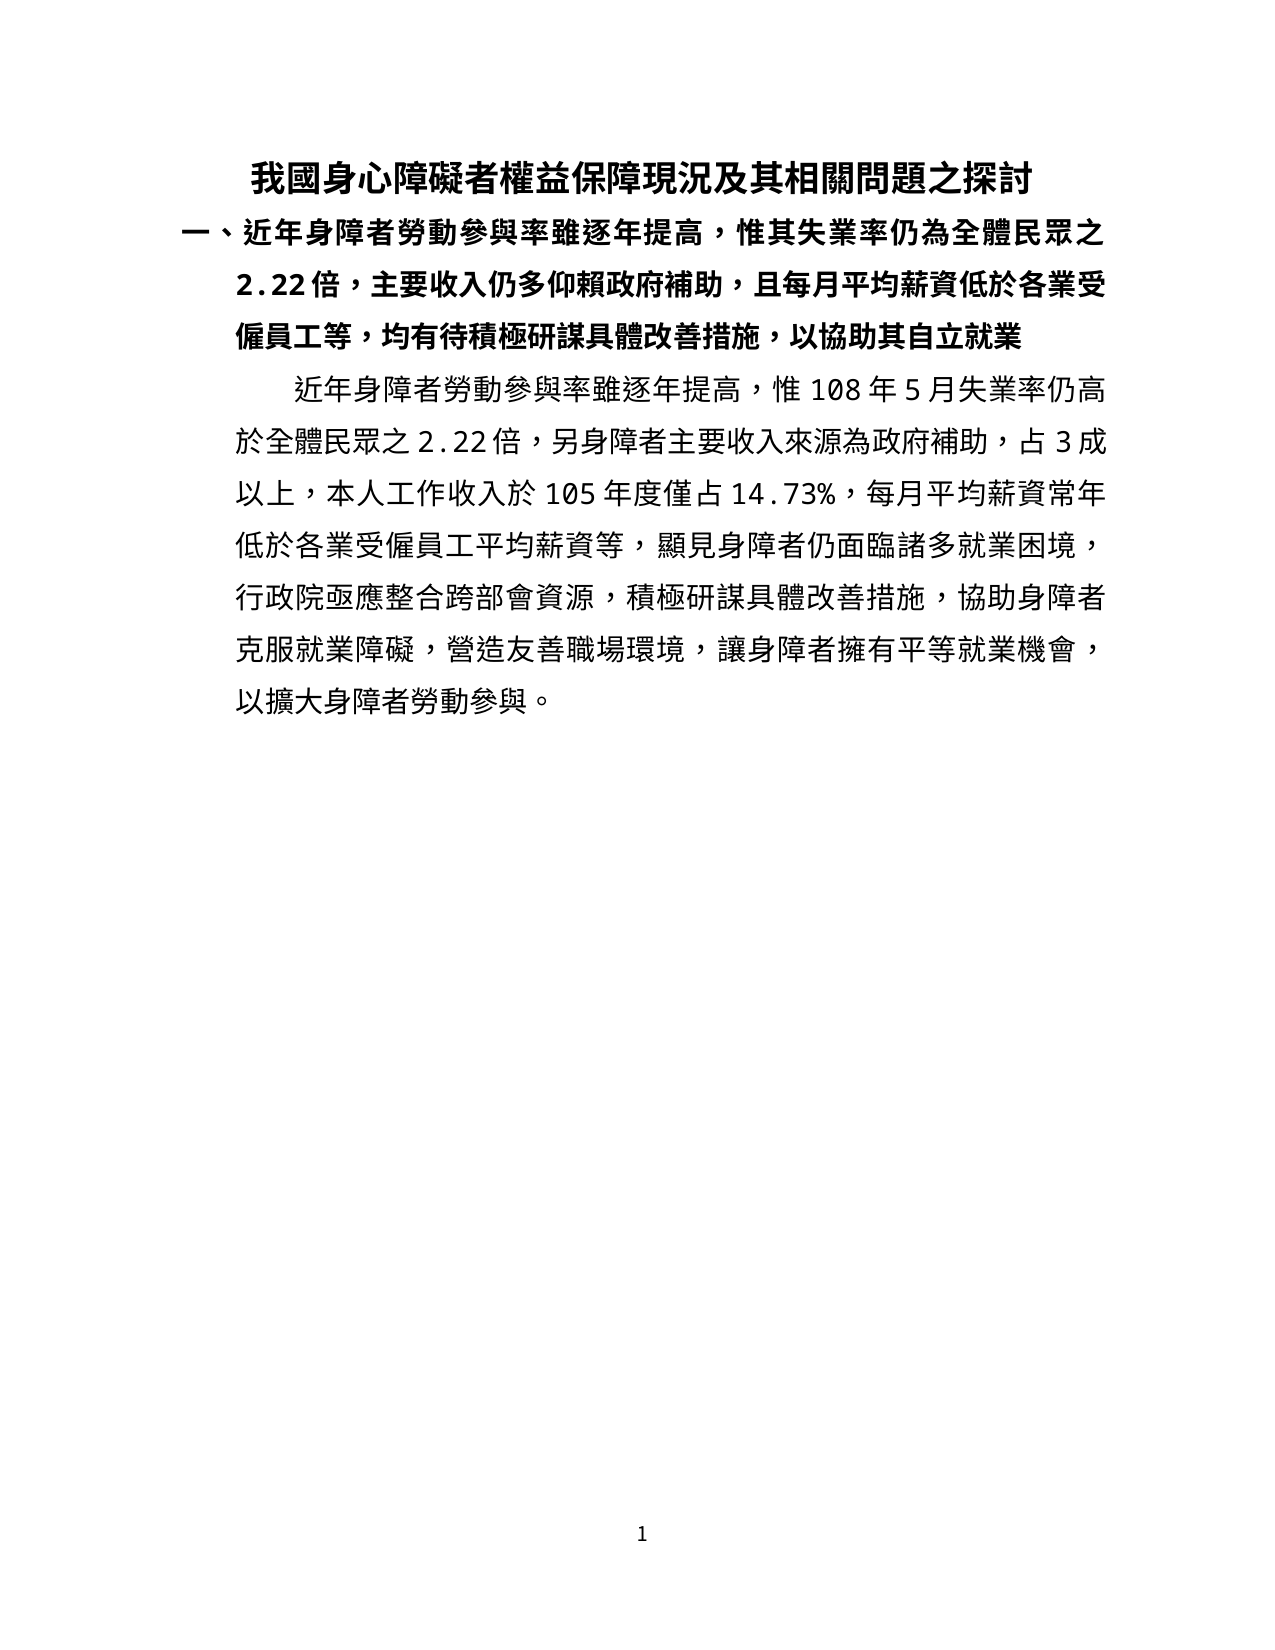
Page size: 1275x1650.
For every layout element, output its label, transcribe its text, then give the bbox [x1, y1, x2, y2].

text 我國身心障礙者權益保障現況及其相關問題之探討 [177, 150, 1107, 202]
text 近年身障者勞動參與率雖逐年提高，惟108年5月失業率仍高於全體民眾之2.22倍，另身障者主要收入來源為政府補助，占3成以上，本人工作收入於105年度僅占14.73%，每月平均薪資常年低於各業受僱員工平均薪資等，顯見身障者仍面臨諸多就業困境，行政院亟應整合跨部會資源，積極研謀具體改善措施，協助身障者克服就業障礙，營造友善職場環境，讓身障者擁有平等就業機會，以擴大身障者勞動參與。 [236, 358, 1107, 723]
text 一、近年身障者勞動參與率雖逐年提高，惟其失業率仍為全體民眾之2.22倍，主要收入仍多仰賴政府補助，且每月平均薪資低於各業受僱員工等，均有待積極研謀具體改善措施，以協助其自立就業 [182, 202, 1107, 358]
